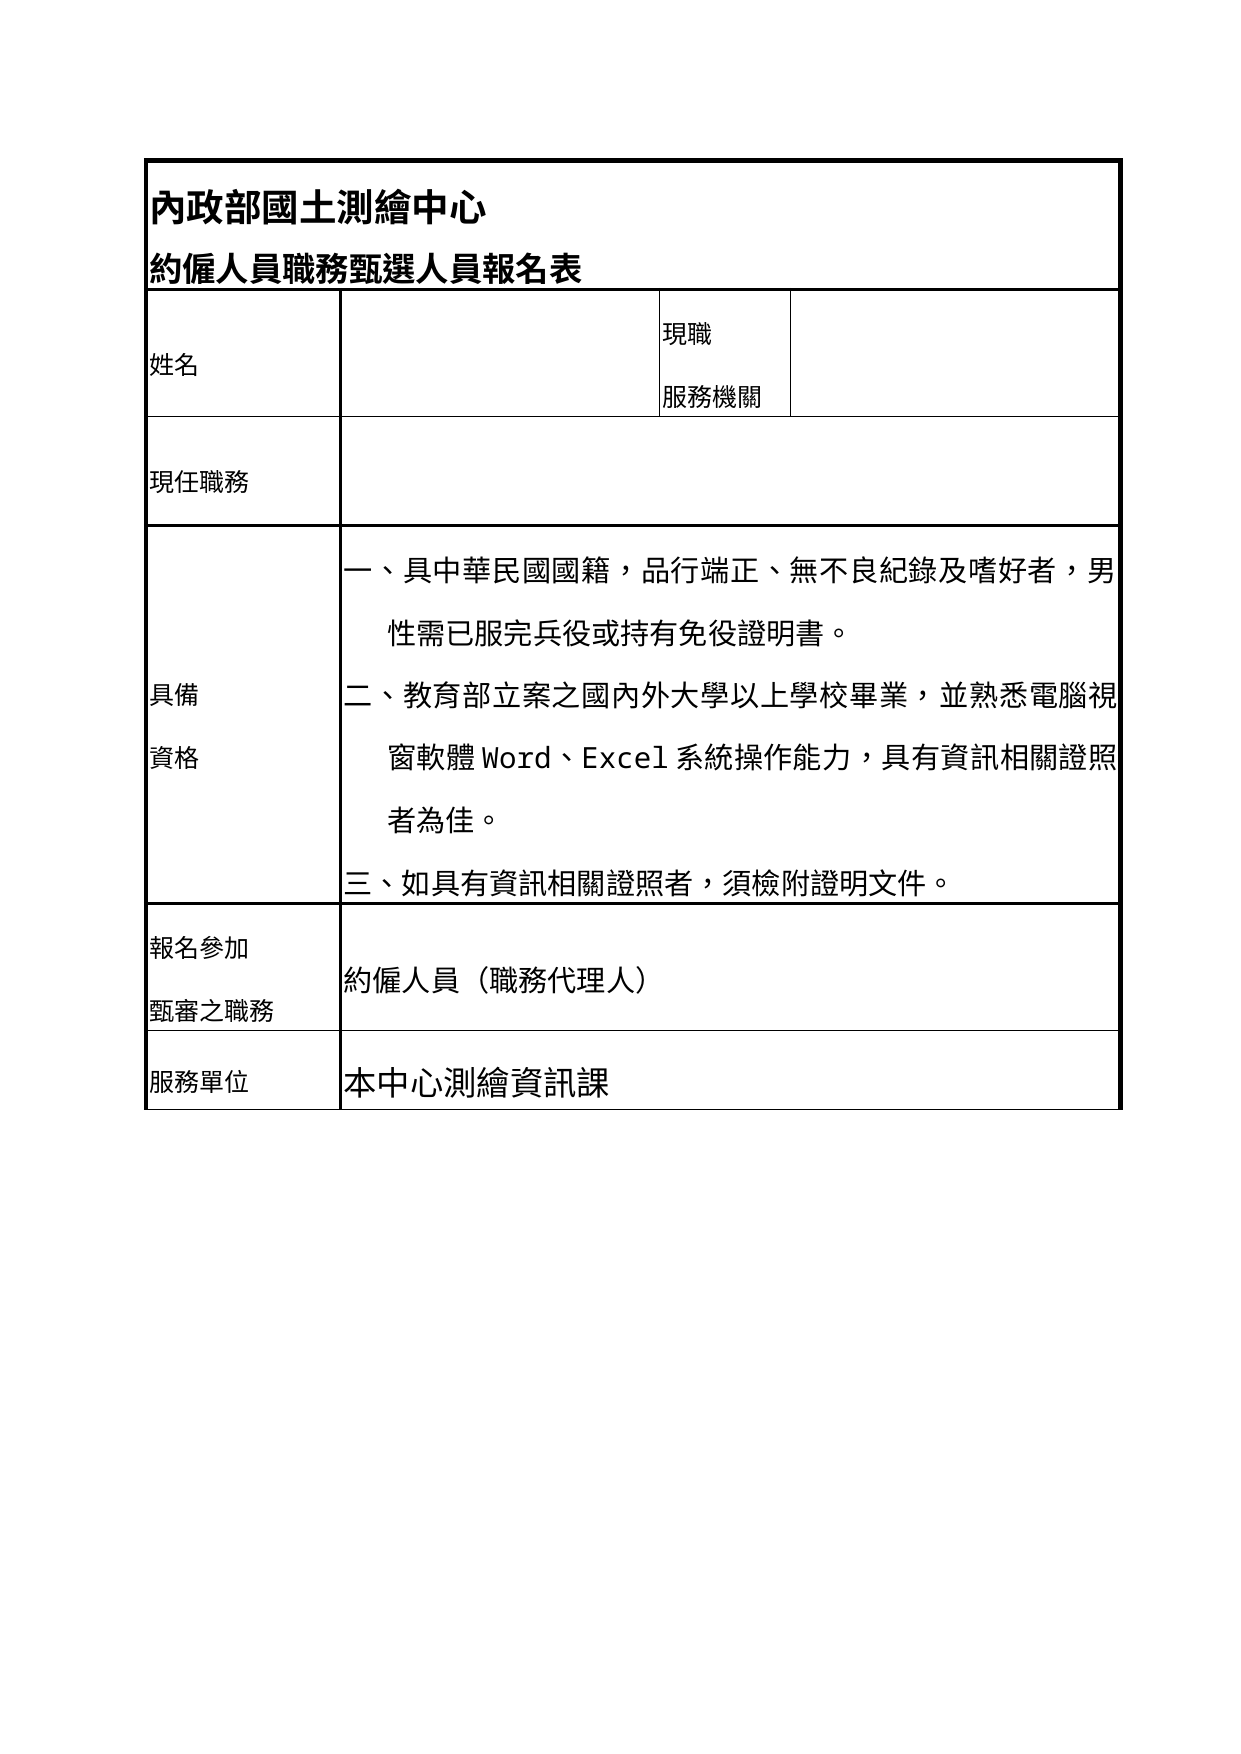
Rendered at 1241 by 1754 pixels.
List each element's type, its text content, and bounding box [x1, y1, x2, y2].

table_cell 報名參加 甄審之職務 [148, 905, 339, 1030]
table_cell 姓名 [148, 291, 339, 416]
table_cell [342, 417, 1118, 524]
table_cell 現職 服務機關 [660, 291, 790, 416]
table_cell 服務單位 [148, 1031, 339, 1109]
table_cell [342, 291, 659, 416]
table_cell 本中心測繪資訊課 [342, 1031, 1118, 1109]
table_cell 具備 資格 [148, 527, 339, 902]
table_cell [791, 291, 1118, 416]
table_cell 約僱人員（職務代理人） [342, 905, 1118, 1030]
table_cell 一、具中華民國國籍，品行端正、無不良紀錄及嗜好者，男性需已服完兵役或持有免役證明書。 二、教育部立案之國內外大學以上學校畢業，並熟悉電腦視窗軟體Word、Excel系統操作能力，具有資訊相關證照者為佳。 三、如具有資訊相關證照者，須檢附證明文件。 [342, 527, 1118, 902]
table_header 內政部國土測繪中心 約僱人員職務甄選人員報名表 [148, 163, 1118, 288]
table_cell 現任職務 [148, 417, 339, 524]
